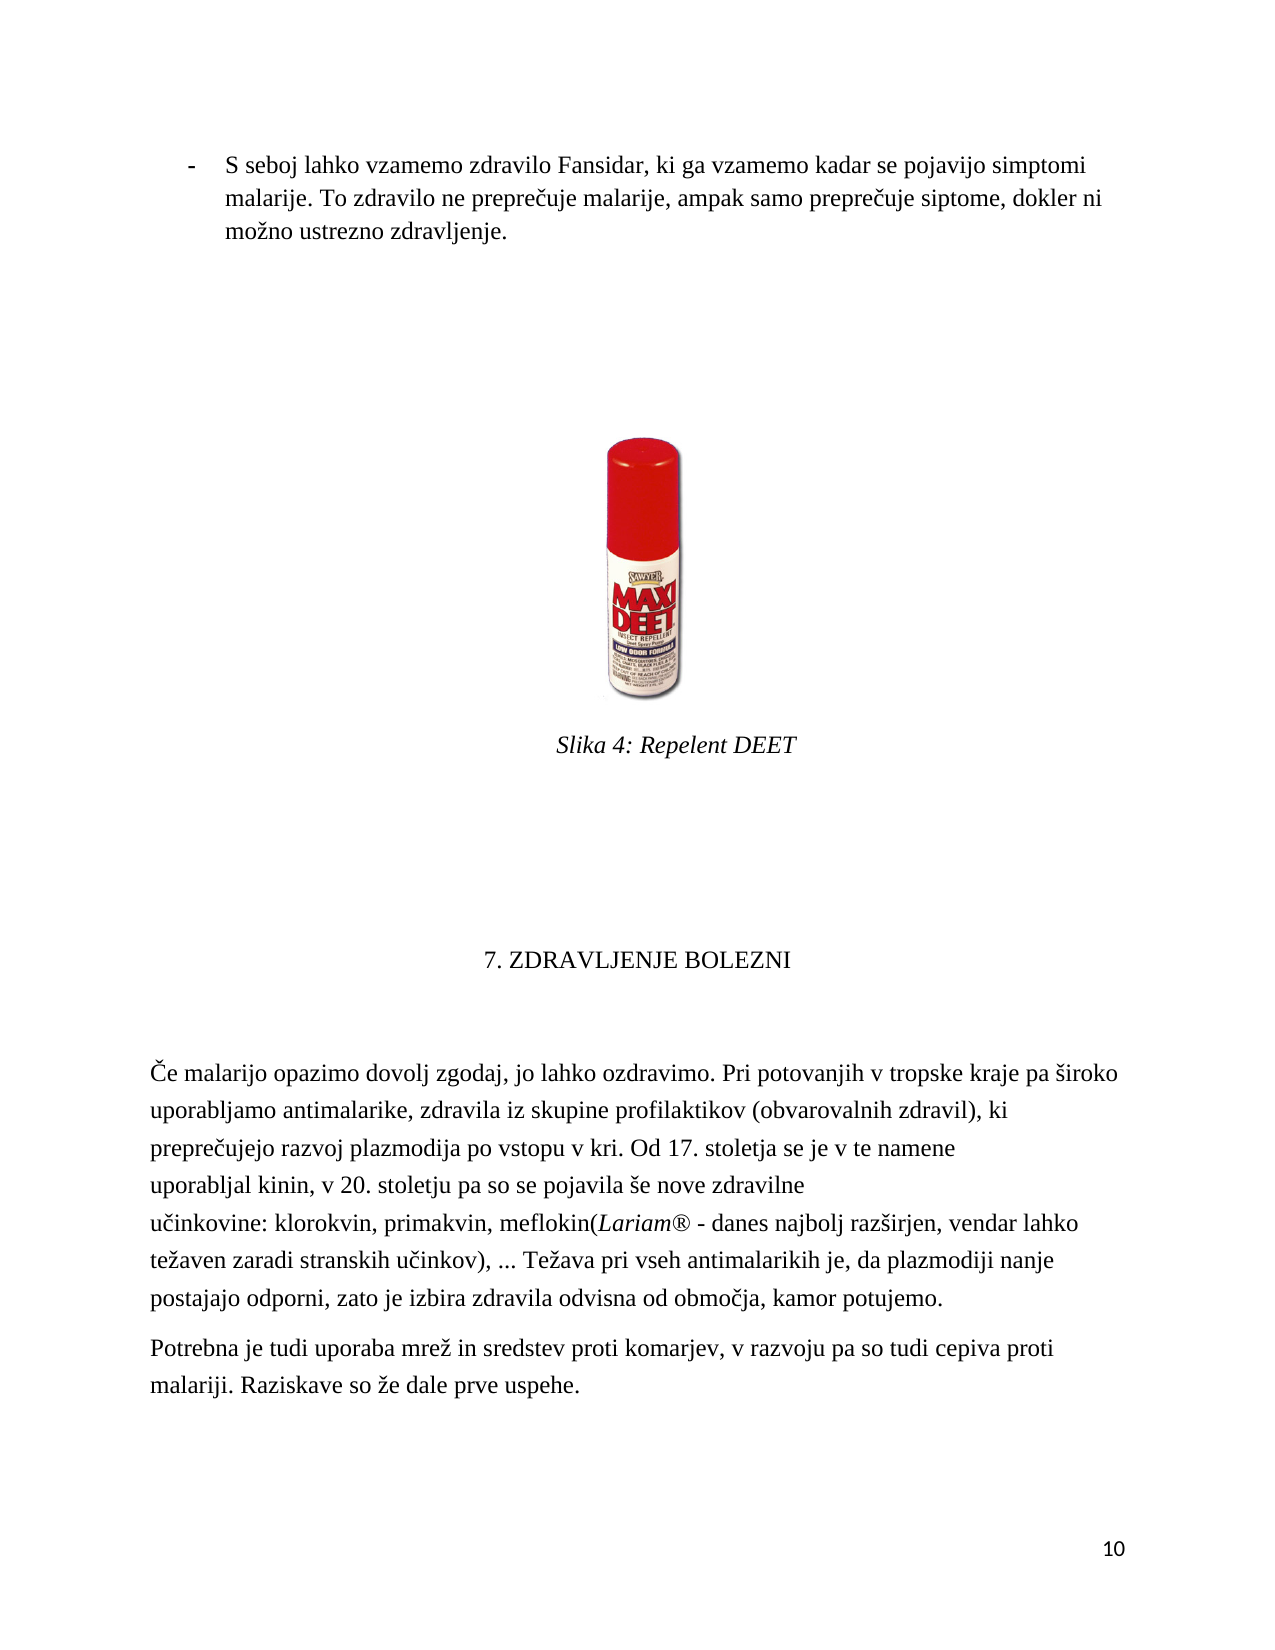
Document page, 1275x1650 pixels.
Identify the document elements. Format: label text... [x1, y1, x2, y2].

list S seboj lahko vzamemo zdravilo Fansidar, ki ga vzamemo kadar se pojavijo simptomi malarije. To zdravilo ne preprečuje malarije, ampak samo preprečuje siptome, dokler ni možno ustrezno zdravljenje. [187, 150, 1125, 245]
picture [500, 431, 775, 705]
text Slika 4: Repelent DEET [150, 730, 1125, 759]
text 7. ZDRAVLJENJE BOLEZNI [150, 945, 1125, 974]
text Potrebna je tudi uporaba mrež in sredstev proti komarjev, v razvoju pa so tudi cepiva proti malariji. Raziskave so že dale prve uspehe. [150, 1324, 1125, 1399]
text Če malarijo opazimo dovolj zgodaj, jo lahko ozdravimo. Pri potovanjih v tropske kraje pa široko uporabljamo antimalarike, zdravila iz skupine profilaktikov (obvarovalnih zdravil), ki preprečujejo razvoj plazmodija po vstopu v kri. Od 17. stoletja se je v te namene uporabljal kinin, v 20. stoletju pa so se pojavila še nove zdravilne učinkovine: klorokvin, primakvin, meflokin(Lariam® - danes najbolj razširjen, vendar lahko težaven zaradi stranskih učinkov), ... Težava pri vseh antimalarikih je, da plazmodiji nanje postajajo odporni, zato je izbira zdravila odvisna od območja, kamor potujemo. [150, 1049, 1125, 1312]
